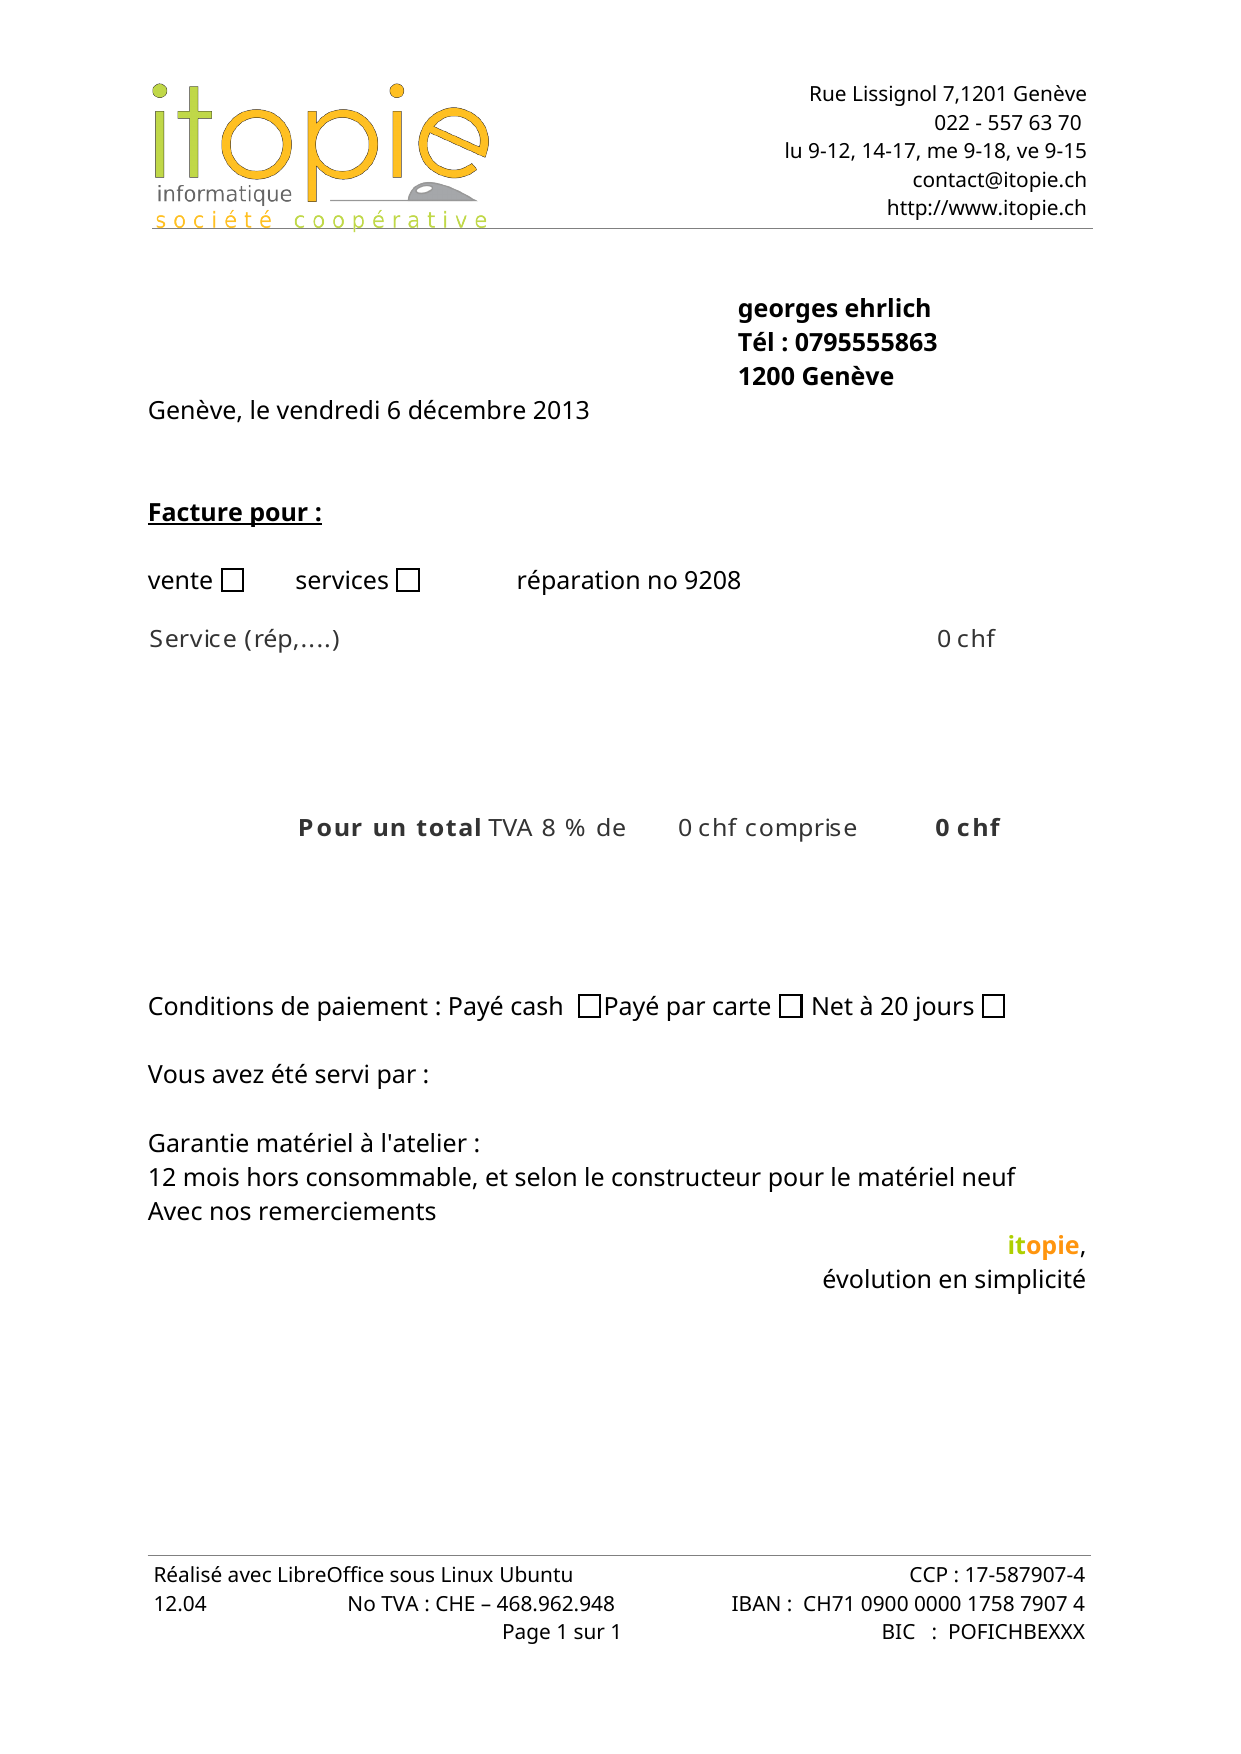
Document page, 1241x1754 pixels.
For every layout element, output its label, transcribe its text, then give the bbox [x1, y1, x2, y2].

text évolution en simplicité [148, 1262, 1093, 1296]
text Tél : 0795555863 [148, 324, 1093, 358]
text Garantie matériel à l'atelier : [148, 1125, 1093, 1159]
text Vous avez été servi par : [148, 1057, 1093, 1091]
text 12 mois hors consommable, et selon le constructeur pour le matériel neuf [148, 1159, 1093, 1193]
text Conditions de paiement : Payé cash Payé par carte Net à 20 jours [148, 989, 1093, 1023]
text Facture pour : [148, 495, 1093, 529]
text itopie, [148, 1227, 1093, 1262]
text Genève, le vendredi 6 décembre 2013 [148, 392, 1093, 427]
text 1200 Genève [148, 358, 1093, 392]
text georges ehrlich [148, 290, 1093, 324]
text Avec nos remerciements [148, 1193, 1093, 1227]
picture [138, 72, 500, 244]
text vente services réparation no 9208 [148, 563, 1093, 597]
